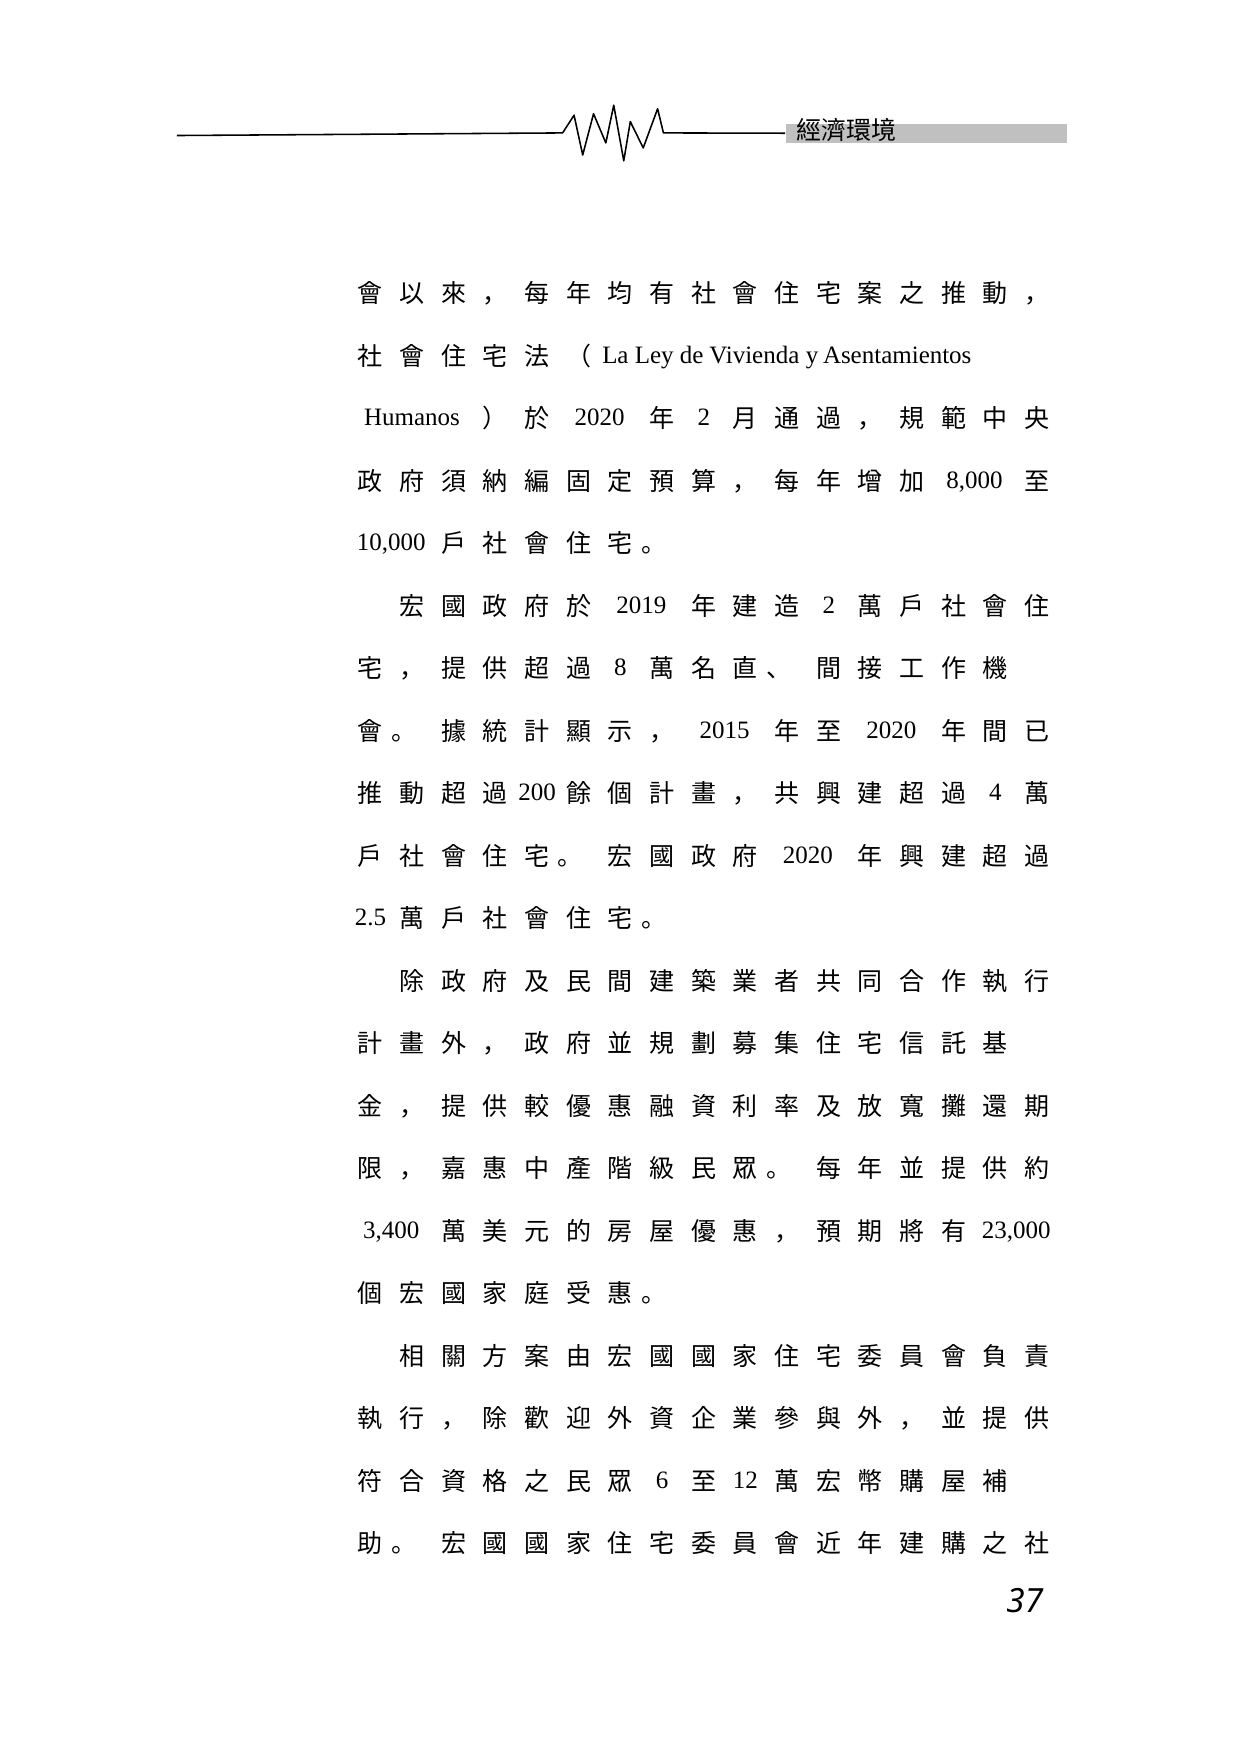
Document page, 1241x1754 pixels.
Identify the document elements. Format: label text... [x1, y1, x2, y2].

text 宏國政府於2019年建造2萬戶社會住宅，提供超過8萬名直、間接工作機會。據統計顯示，2015年至2020年間已推動超過200餘個計畫，共興建超過4萬戶社會住宅。宏國政府2020年興建超過2.5萬戶社會住宅。 [330, 563, 1058, 938]
text 除政府及民間建築業者共同合作執行計畫外，政府並規劃募集住宅信託基金，提供較優惠融資利率及放寬攤還期限，嘉惠中產階級民眾。每年並提供約3,400萬美元的房屋優惠，預期將有23,000個宏國家庭受惠。 [330, 938, 1058, 1313]
text 相關方案由宏國國家住宅委員會負責執行，除歡迎外資企業參與外，並提供符合資格之民眾6至12萬宏幣購屋補助。宏國國家住宅委員會近年建購之社 [330, 1313, 1058, 1563]
text 會以來，每年均有社會住宅案之推動，社會住宅法（La Ley de Vivienda y Asentamientos Humanos）於2020年2月通過，規範中央政府須納編固定預算，每年增加8,000至10,000戶社會住宅。 [330, 250, 1058, 563]
